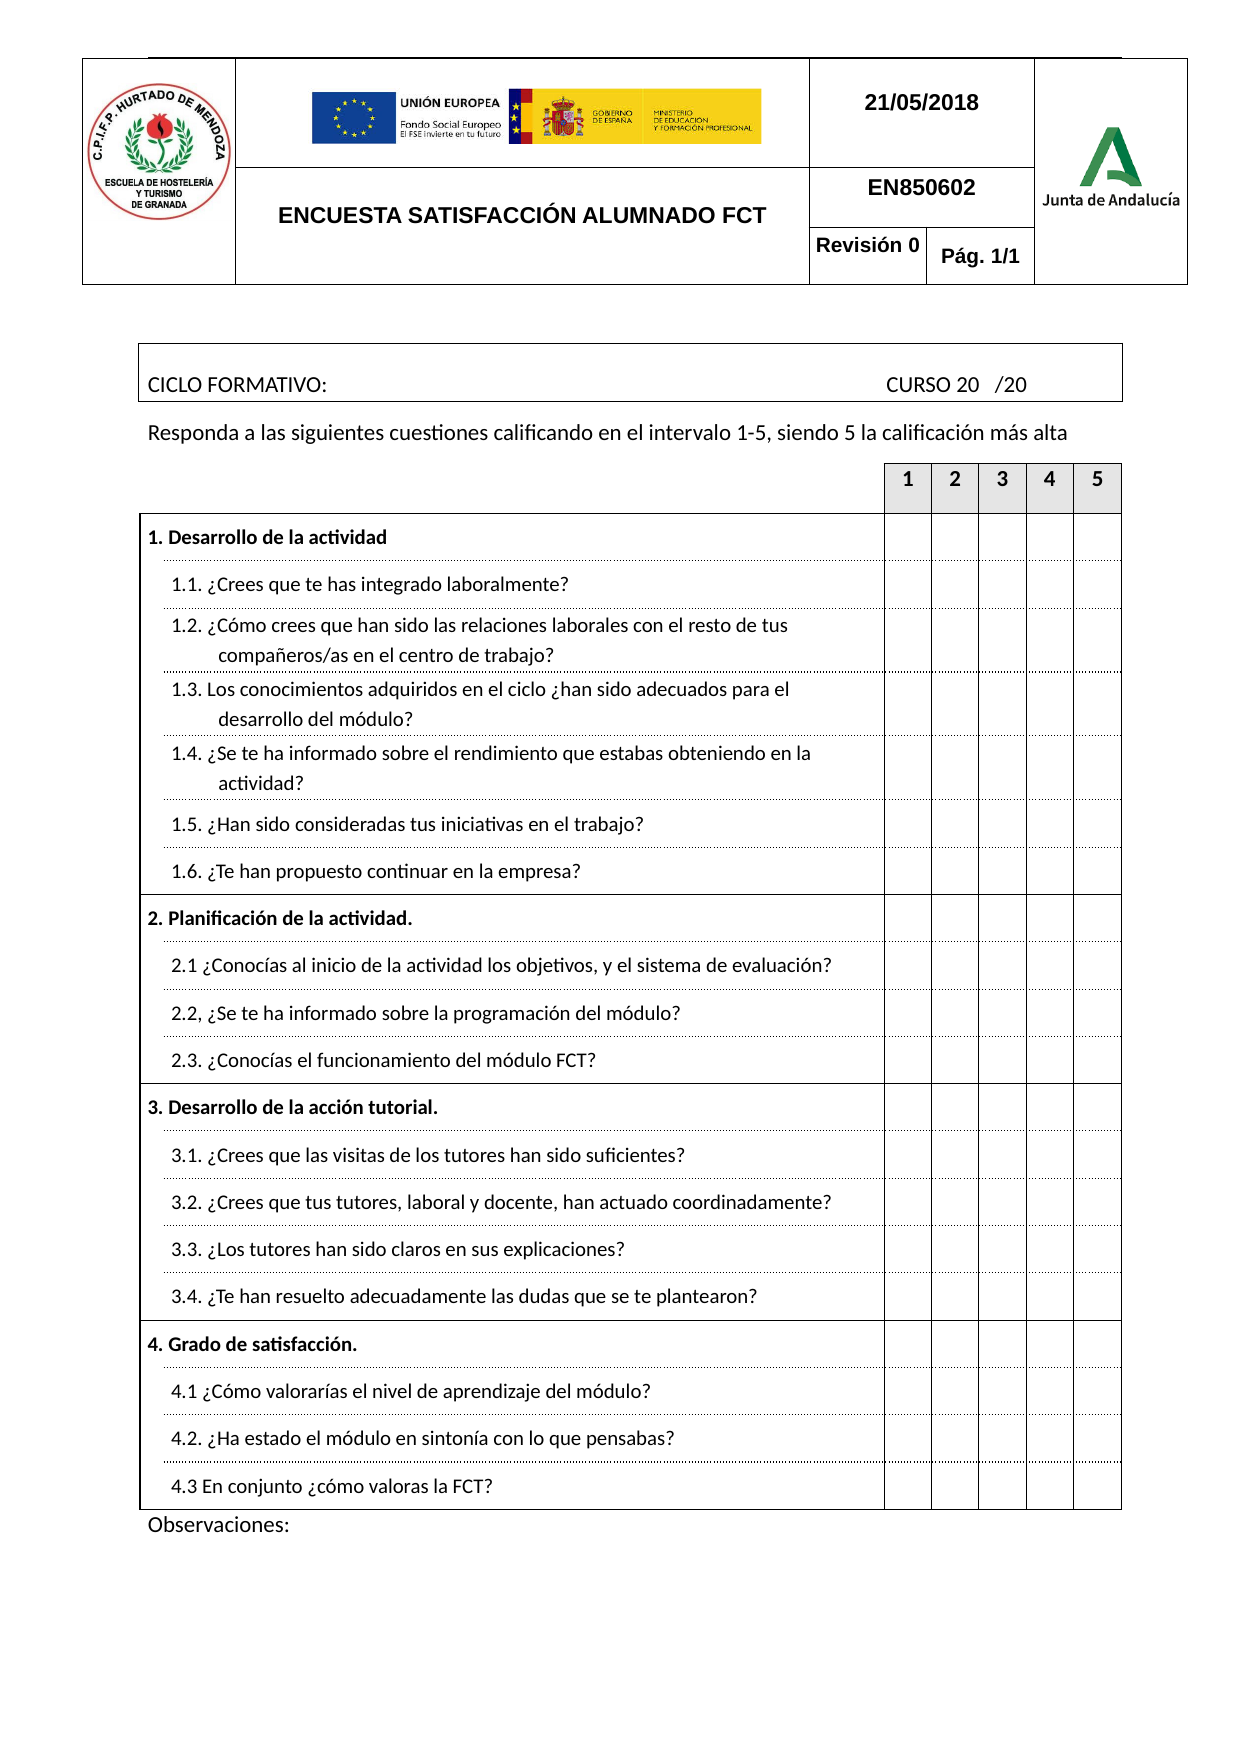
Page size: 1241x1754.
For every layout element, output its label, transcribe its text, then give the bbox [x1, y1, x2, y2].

text Responda a las siguientes cuestiones calificando en el intervalo 1-5, siendo 5 la calificación más alta [148, 418, 1122, 446]
table_cell [885, 735, 931, 799]
table_cell [1074, 1414, 1121, 1461]
table_cell 4.3 En conjunto ¿cómo valoras la FCT? [164, 1461, 884, 1509]
table_cell [141, 608, 163, 671]
table_cell [1074, 608, 1121, 671]
table_cell [1074, 1272, 1121, 1319]
table_cell [979, 735, 1026, 799]
table_cell [1027, 1321, 1073, 1367]
table_cell 1.6. ¿Te han propuesto continuar en la empresa? [164, 847, 884, 894]
table_cell [885, 941, 931, 988]
table_cell [141, 735, 163, 799]
table_cell [141, 1225, 163, 1272]
table_cell 3.3. ¿Los tutores han sido claros en sus explicaciones? [164, 1225, 884, 1272]
table_cell [932, 799, 978, 847]
table_cell [1027, 514, 1073, 560]
table_cell [1027, 1414, 1073, 1461]
table_cell [932, 1321, 978, 1367]
table_cell [141, 1130, 163, 1178]
table_cell [1027, 1178, 1073, 1225]
picture [86, 83, 232, 221]
table_cell 2.3. ¿Conocías el funcionamiento del módulo FCT? [164, 1036, 884, 1083]
table_cell [932, 989, 978, 1036]
table_cell [932, 1130, 978, 1178]
table_cell [979, 671, 1026, 735]
table_cell 2.2, ¿Se te ha informado sobre la programación del módulo? [164, 989, 884, 1036]
table_cell [979, 1321, 1026, 1367]
table_cell [1074, 989, 1121, 1036]
table_cell [932, 608, 978, 671]
table_cell [141, 560, 163, 607]
table_cell [885, 847, 931, 894]
table_cell [932, 847, 978, 894]
table_cell 2.1 ¿Conocías al inicio de la actividad los objetivos, y el sistema de evaluación? [164, 941, 884, 988]
table_cell [885, 560, 931, 607]
table_header 5 [1074, 464, 1121, 513]
table_cell [932, 560, 978, 607]
table_cell [979, 1178, 1026, 1225]
table_cell [979, 1367, 1026, 1414]
table_cell [141, 847, 163, 894]
table_cell [932, 1036, 978, 1083]
table_cell [885, 514, 931, 560]
table_cell [1027, 1461, 1073, 1509]
table_cell 2. Planificación de la actividad. [141, 895, 884, 941]
table_cell [885, 799, 931, 847]
table_cell [885, 1272, 931, 1319]
table_cell [932, 1367, 978, 1414]
table_cell 3.4. ¿Te han resuelto adecuadamente las dudas que se te plantearon? [164, 1272, 884, 1319]
table_cell [141, 941, 163, 988]
table_cell 3.1. ¿Crees que las visitas de los tutores han sido suficientes? [164, 1130, 884, 1178]
table_cell [885, 1414, 931, 1461]
table_cell [932, 1414, 978, 1461]
table_cell [979, 560, 1026, 607]
table_cell 4.1 ¿Cómo valorarías el nivel de aprendizaje del módulo? [164, 1367, 884, 1414]
table_cell 1. Desarrollo de la actividad [141, 514, 884, 560]
table_cell [979, 847, 1026, 894]
table_cell [932, 895, 978, 941]
table_cell [1074, 847, 1121, 894]
table_cell [1027, 1225, 1073, 1272]
table_cell [885, 989, 931, 1036]
table_cell [979, 799, 1026, 847]
table_cell [141, 1414, 163, 1461]
table_cell [979, 1272, 1026, 1319]
table_cell [141, 1178, 163, 1225]
table_cell 4. Grado de satisfacción. [141, 1321, 884, 1367]
table_cell [1074, 560, 1121, 607]
table_cell 3. Desarrollo de la acción tutorial. [141, 1084, 884, 1130]
table_cell [1027, 560, 1073, 607]
table_cell [141, 1272, 163, 1319]
table_cell [885, 1084, 931, 1130]
table_cell [1074, 1461, 1121, 1509]
table_cell [1027, 1084, 1073, 1130]
table_cell [932, 1178, 978, 1225]
table_cell [1074, 671, 1121, 735]
table_cell [141, 1461, 163, 1509]
table_cell [885, 1225, 931, 1272]
table_cell [141, 799, 163, 847]
table_cell 3.2. ¿Crees que tus tutores, laboral y docente, han actuado coordinadamente? [164, 1178, 884, 1225]
picture [308, 88, 762, 144]
table_cell [979, 1036, 1026, 1083]
table_cell [1074, 735, 1121, 799]
table_cell [1027, 735, 1073, 799]
table_header 4 [1027, 464, 1073, 513]
table_cell [1074, 799, 1121, 847]
table_cell [885, 1321, 931, 1367]
table_cell [979, 1225, 1026, 1272]
table_header 1 [885, 464, 931, 513]
table_cell [1027, 1367, 1073, 1414]
table_cell [141, 1036, 163, 1083]
table_cell [979, 941, 1026, 988]
table_cell [885, 895, 931, 941]
table_cell [141, 989, 163, 1036]
table_cell [1074, 1130, 1121, 1178]
table_cell [1027, 608, 1073, 671]
table_cell [932, 1272, 978, 1319]
table_cell [141, 671, 163, 735]
table_cell [1074, 1178, 1121, 1225]
table_cell 1.3. Los conocimientos adquiridos en el ciclo ¿han sido adecuados para el desarrollo del módulo? [164, 671, 884, 735]
table_cell [1027, 895, 1073, 941]
table_cell [932, 1461, 978, 1509]
table_cell [1074, 941, 1121, 988]
table_header 2 [932, 464, 978, 513]
table_cell [1027, 989, 1073, 1036]
table_cell 4.2. ¿Ha estado el módulo en sintonía con lo que pensabas? [164, 1414, 884, 1461]
table_cell [979, 1084, 1026, 1130]
table_cell [1074, 1321, 1121, 1367]
table_cell [932, 671, 978, 735]
text Observaciones: [148, 1510, 1122, 1538]
table_cell [1027, 847, 1073, 894]
table_cell [1027, 799, 1073, 847]
table_cell [885, 1367, 931, 1414]
table_cell [1027, 1272, 1073, 1319]
table_cell [885, 1178, 931, 1225]
table_cell [979, 895, 1026, 941]
table_cell [1027, 941, 1073, 988]
table_cell 1.4. ¿Se te ha informado sobre el rendimiento que estabas obteniendo en la actividad? [164, 735, 884, 799]
table_cell [885, 671, 931, 735]
table_cell [141, 1367, 163, 1414]
table_header 3 [979, 464, 1026, 513]
table_cell [979, 1130, 1026, 1178]
table_cell [1074, 1225, 1121, 1272]
table_cell [885, 1461, 931, 1509]
table_cell [1074, 1367, 1121, 1414]
table_cell [932, 1225, 978, 1272]
picture [1039, 125, 1182, 208]
table_cell [979, 989, 1026, 1036]
text CICLO FORMATIVO: CURSO 20 /20 [139, 344, 1122, 401]
table_header [164, 463, 884, 513]
table_cell [932, 735, 978, 799]
table_cell 1.5. ¿Han sido consideradas tus iniciativas en el trabajo? [164, 799, 884, 847]
table_cell [979, 1414, 1026, 1461]
table_cell 1.2. ¿Cómo crees que han sido las relaciones laborales con el resto de tus compañeros/as en el centro de trabajo? [164, 608, 884, 671]
table_cell [1074, 895, 1121, 941]
table_cell [979, 1461, 1026, 1509]
table_header [140, 463, 163, 513]
table_cell [932, 941, 978, 988]
table_cell [1027, 1036, 1073, 1083]
table_cell [932, 514, 978, 560]
table_cell [1074, 1084, 1121, 1130]
table_cell [1074, 1036, 1121, 1083]
table_cell [885, 1036, 931, 1083]
table_cell [979, 514, 1026, 560]
table_cell [885, 608, 931, 671]
table_cell [1027, 1130, 1073, 1178]
table_cell [885, 1130, 931, 1178]
table_cell [1027, 671, 1073, 735]
table_cell 1.1. ¿Crees que te has integrado laboralmente? [164, 560, 884, 607]
table_cell [979, 608, 1026, 671]
table_cell [1074, 514, 1121, 560]
table_cell [932, 1084, 978, 1130]
